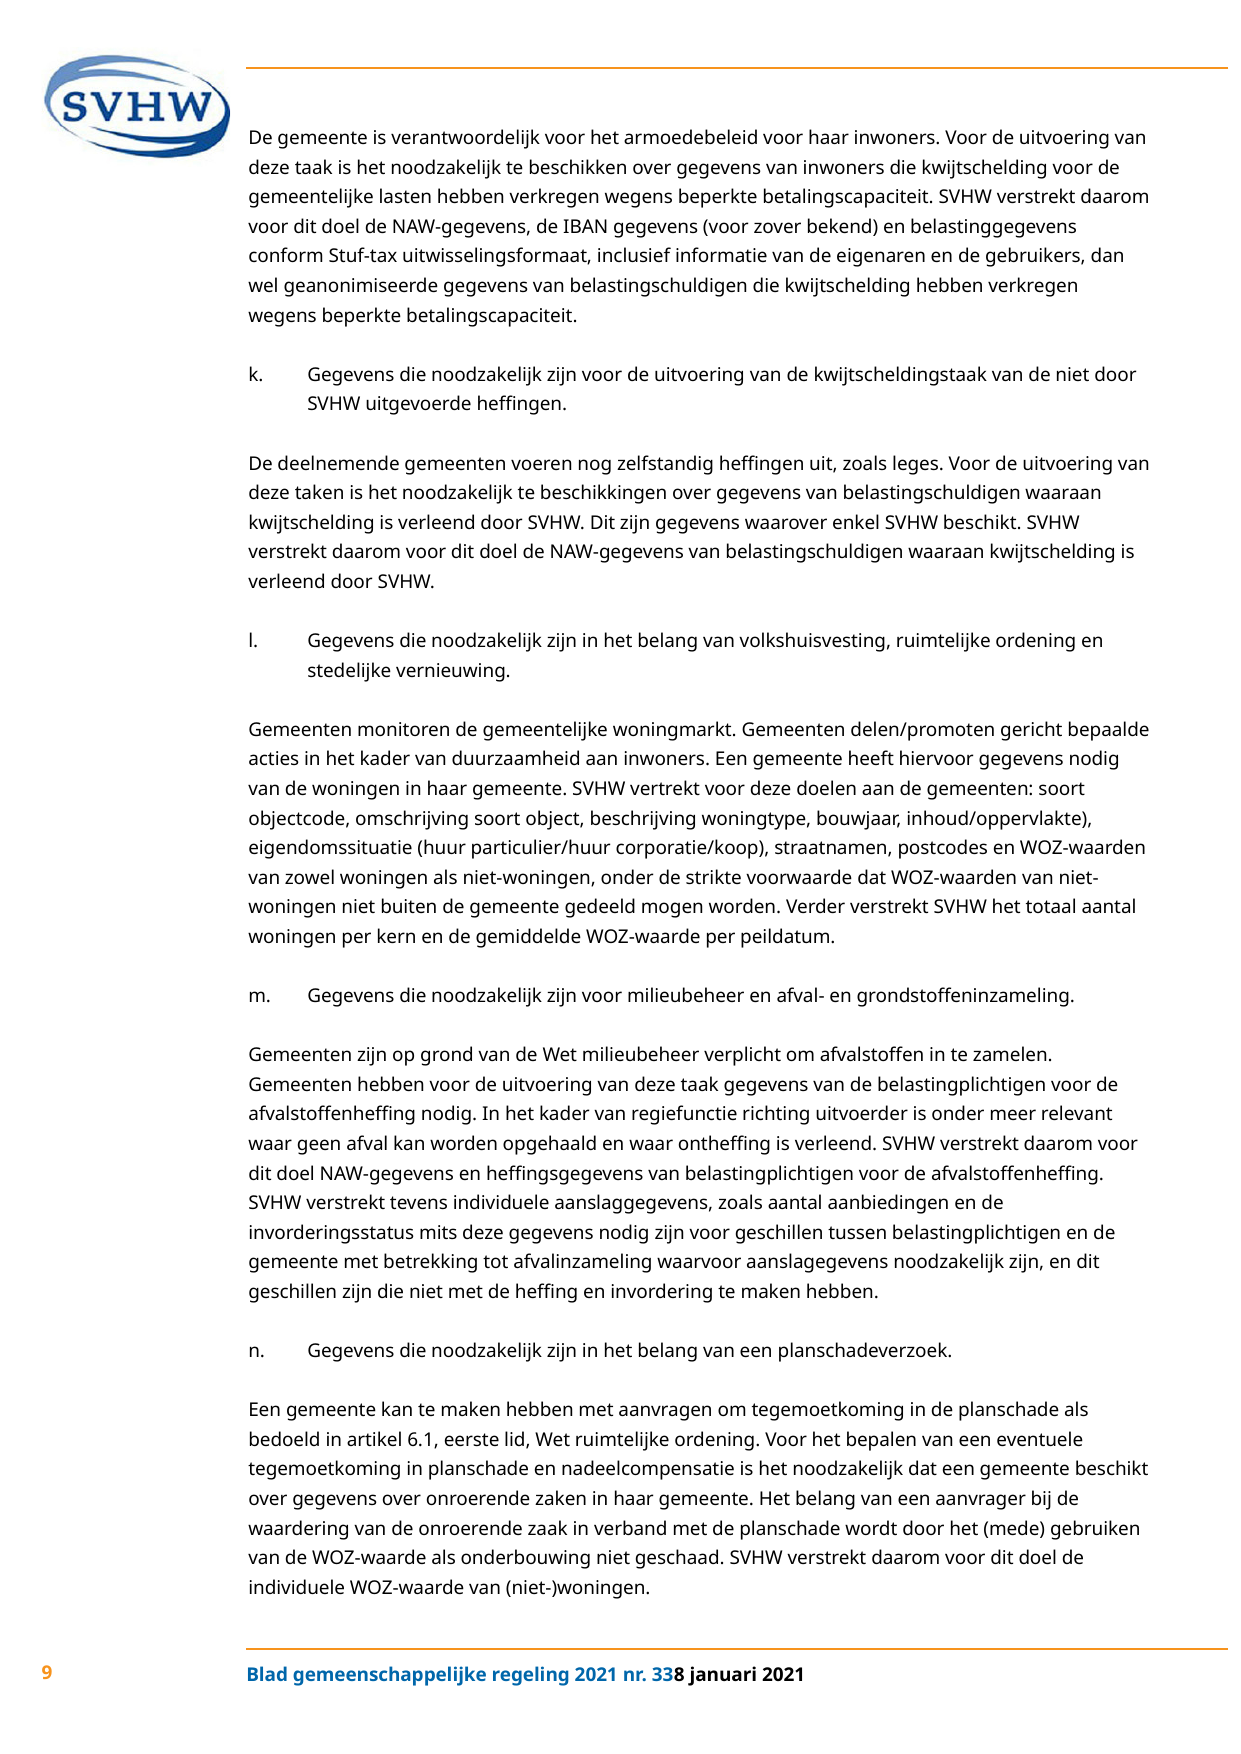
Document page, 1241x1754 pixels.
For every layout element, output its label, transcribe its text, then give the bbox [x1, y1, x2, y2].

list Gegevens die noodzakelijk zijn in het belang van een planschadeverzoek. [248, 1337, 1152, 1363]
picture [41, 47, 231, 172]
list Gegevens die noodzakelijk zijn voor milieubeheer en afval- en grondstoffeninzameling. [248, 982, 1152, 1008]
text De deelnemende gemeenten voeren nog zelfstandig heffingen uit, zoals leges. Voor de uitvoering van deze taken is het noodzakelijk te beschikkingen over gegevens van belastingschuldigen waaraan kwijtschelding is verleend door SVHW. Dit zijn gegevens waarover enkel SVHW beschikt. SVHW verstrekt daarom voor dit doel de NAW-gegevens van belastingschuldigen waaraan kwijtschelding is verleend door SVHW. [248, 450, 1152, 594]
text Een gemeente kan te maken hebben met aanvragen om tegemoetkoming in de planschade als bedoeld in artikel 6.1, eerste lid, Wet ruimtelijke ordening. Voor het bepalen van een eventuele tegemoetkoming in planschade en nadeelcompensatie is het noodzakelijk dat een gemeente beschikt over gegevens over onroerende zaken in haar gemeente. Het belang van een aanvrager bij de waardering van de onroerende zaak in verband met de planschade wordt door het (mede) gebruiken van de WOZ-waarde als onderbouwing niet geschaad. SVHW verstrekt daarom voor dit doel de individuele WOZ-waarde van (niet-)woningen. [248, 1396, 1152, 1600]
text De gemeente is verantwoordelijk voor het armoedebeleid voor haar inwoners. Voor de uitvoering van deze taak is het noodzakelijk te beschikken over gegevens van inwoners die kwijtschelding voor de gemeentelijke lasten hebben verkregen wegens beperkte betalingscapaciteit. SVHW verstrekt daarom voor dit doel de NAW-gegevens, de IBAN gegevens (voor zover bekend) en belastinggegevens conform Stuf-tax uitwisselingsformaat, inclusief informatie van de eigenaren en de gebruikers, dan wel geanonimiseerde gegevens van belastingschuldigen die kwijtschelding hebben verkregen wegens beperkte betalingscapaciteit. [248, 124, 1152, 328]
list Gegevens die noodzakelijk zijn voor de uitvoering van de kwijtscheldingstaak van de niet door SVHW uitgevoerde heffingen. [248, 361, 1152, 416]
list Gegevens die noodzakelijk zijn in het belang van volkshuisvesting, ruimtelijke ordening en stedelijke vernieuwing. [248, 627, 1152, 683]
text Gemeenten zijn op grond van de Wet milieubeheer verplicht om afvalstoffen in te zamelen. Gemeenten hebben voor de uitvoering van deze taak gegevens van de belastingplichtigen voor de afvalstoffenheffing nodig. In het kader van regiefunctie richting uitvoerder is onder meer relevant waar geen afval kan worden opgehaald en waar ontheffing is verleend. SVHW verstrekt daarom voor dit doel NAW-gegevens en heffingsgegevens van belastingplichtigen voor de afvalstoffenheffing. SVHW verstrekt tevens individuele aanslaggegevens, zoals aantal aanbiedingen en de invorderingsstatus mits deze gegevens nodig zijn voor geschillen tussen belastingplichtigen en de gemeente met betrekking tot afvalinzameling waarvoor aanslagegevens noodzakelijk zijn, en dit geschillen zijn die niet met de heffing en invordering te maken hebben. [248, 1041, 1152, 1304]
text Gemeenten monitoren de gemeentelijke woningmarkt. Gemeenten delen/promoten gericht bepaalde acties in het kader van duurzaamheid aan inwoners. Een gemeente heeft hiervoor gegevens nodig van de woningen in haar gemeente. SVHW vertrekt voor deze doelen aan de gemeenten: soort objectcode, omschrijving soort object, beschrijving woningtype, bouwjaar, inhoud/oppervlakte), eigendomssituatie (huur particulier/huur corporatie/koop), straatnamen, postcodes en WOZ-waarden van zowel woningen als niet-woningen, onder de strikte voorwaarde dat WOZ-waarden van niet-woningen niet buiten de gemeente gedeeld mogen worden. Verder verstrekt SVHW het totaal aantal woningen per kern en de gemiddelde WOZ-waarde per peildatum. [248, 716, 1152, 949]
